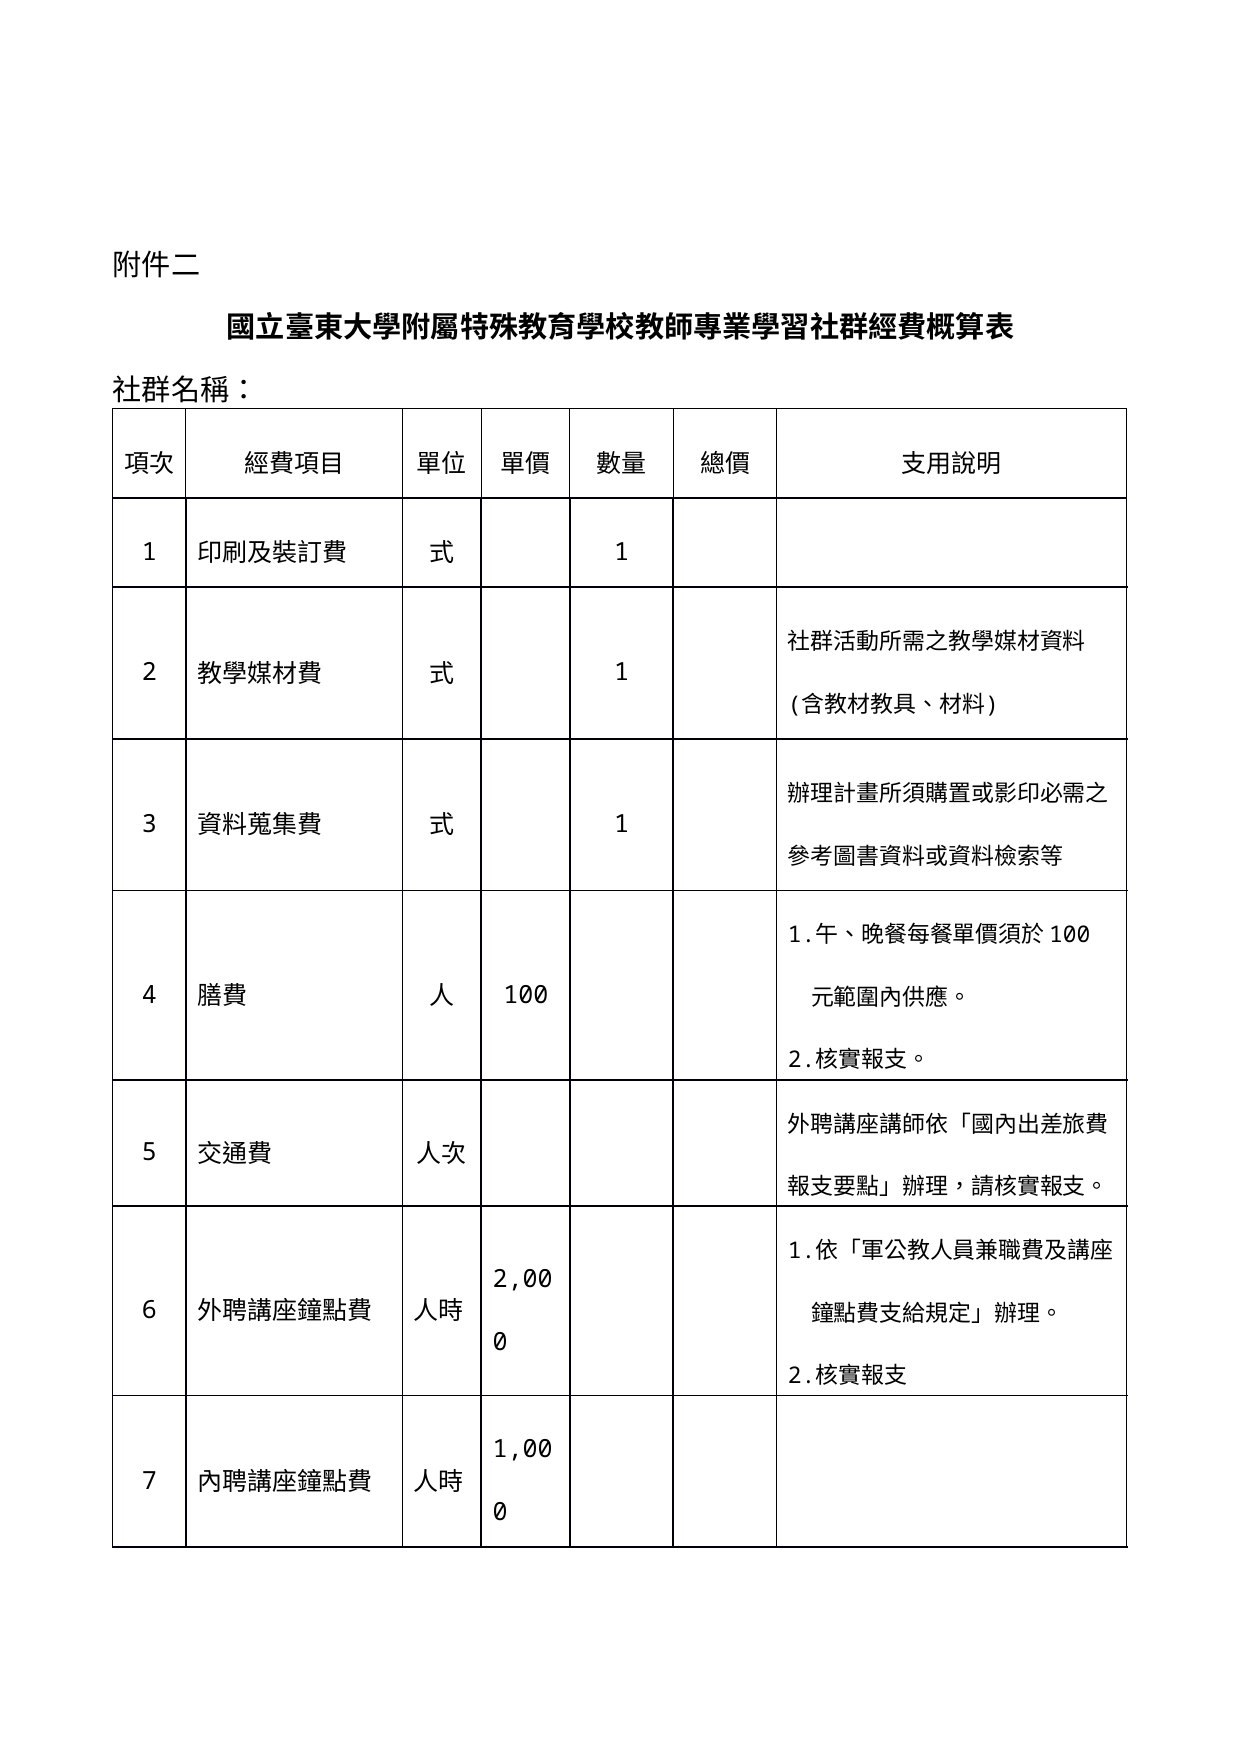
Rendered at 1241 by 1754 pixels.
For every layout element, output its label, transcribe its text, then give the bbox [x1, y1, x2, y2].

table_header 經費項目 [186, 409, 402, 497]
table_cell 1 [113, 499, 185, 586]
table_cell [482, 588, 569, 738]
table_header 支用說明 [777, 409, 1126, 497]
table_cell [777, 499, 1126, 586]
table_cell 教學媒材費 [187, 588, 402, 738]
table_cell [482, 1081, 569, 1205]
table_cell 1 [571, 588, 672, 738]
table_cell 外聘講座講師依「國內出差旅費報支要點」辦理，請核實報支。 [777, 1081, 1126, 1205]
table_header 單價 [482, 409, 569, 497]
text 社群名稱： [112, 346, 1128, 408]
table_cell 1 [571, 740, 672, 890]
table_cell 膳費 [187, 891, 402, 1079]
table_cell 人時 [403, 1396, 480, 1546]
table_cell 2 [113, 588, 185, 738]
text 國立臺東大學附屬特殊教育學校教師專業學習社群經費概算表 [112, 283, 1128, 346]
table_cell 印刷及裝訂費 [187, 499, 402, 586]
table_header 單位 [403, 409, 481, 497]
table_cell 式 [403, 740, 480, 890]
table_cell [571, 1081, 672, 1205]
table_cell [777, 1396, 1126, 1546]
table_cell 5 [113, 1081, 185, 1205]
table_cell [571, 1396, 672, 1546]
table_cell 人時 [403, 1207, 480, 1394]
table_cell 3 [113, 740, 185, 890]
table_cell 人 [403, 891, 480, 1079]
table_cell 6 [113, 1207, 185, 1394]
table_cell [571, 891, 672, 1079]
table_cell 人次 [403, 1081, 480, 1205]
table_cell 式 [403, 499, 480, 586]
table_cell [674, 740, 776, 890]
table_cell [674, 499, 776, 586]
table_cell [674, 1207, 776, 1394]
table_cell [482, 740, 569, 890]
table_cell [674, 588, 776, 738]
table_cell 辦理計畫所須購置或影印必需之參考圖書資料或資料檢索等 [777, 740, 1126, 890]
table_cell 7 [113, 1396, 185, 1546]
text 附件二 [112, 221, 1128, 283]
table_cell 4 [113, 891, 185, 1079]
table_cell [674, 1396, 776, 1546]
table_cell 社群活動所需之教學媒材資料(含教材教具、材料) [777, 588, 1126, 738]
table_cell 1 [571, 499, 672, 586]
table_cell [482, 499, 569, 586]
table_header 項次 [113, 409, 185, 497]
table_header 數量 [570, 409, 673, 497]
table_cell 2,000 [482, 1207, 569, 1394]
table_cell 100 [482, 891, 569, 1079]
table_cell 1.午、晚餐每餐單價須於100元範圍內供應。 2.核實報支。 [777, 891, 1126, 1079]
table_cell 式 [403, 588, 480, 738]
table_cell [674, 891, 776, 1079]
table_cell 內聘講座鐘點費 [187, 1396, 402, 1546]
table_cell 交通費 [187, 1081, 402, 1205]
table_cell [571, 1207, 672, 1394]
table_cell 1.依「軍公教人員兼職費及講座鐘點費支給規定」辦理。 2.核實報支 [777, 1207, 1126, 1394]
table_cell [674, 1081, 776, 1205]
table_cell 外聘講座鐘點費 [187, 1207, 402, 1394]
table_header 總價 [674, 409, 776, 497]
table_cell 1,000 [482, 1396, 569, 1546]
table_cell 資料蒐集費 [187, 740, 402, 890]
